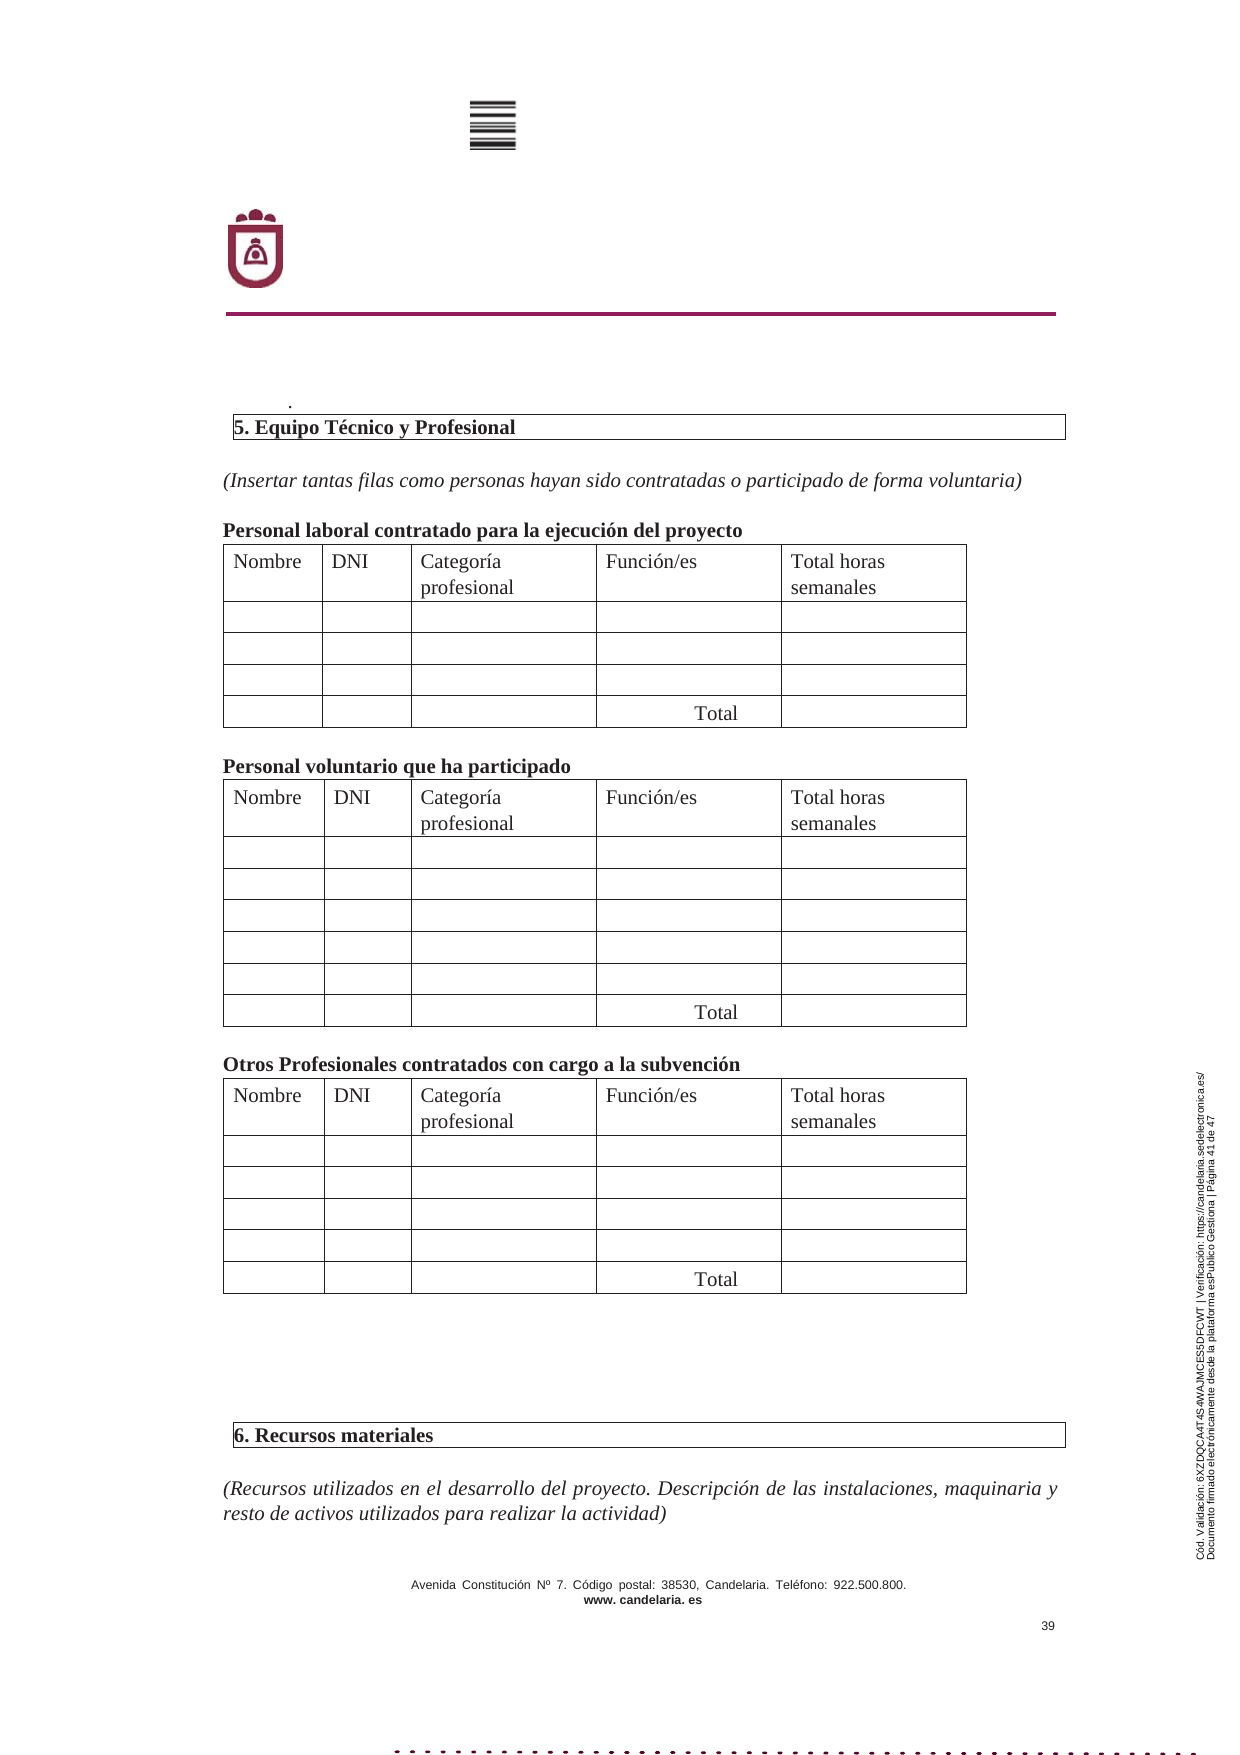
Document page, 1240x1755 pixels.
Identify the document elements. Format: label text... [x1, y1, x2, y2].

table_cell [782, 932, 966, 962]
table_cell [597, 602, 781, 632]
text (Recursos utilizados en el desarrollo del proyecto. Descripción de las instalaciones, maquinaria y resto de activos utilizados para realizar la actividad) [223, 1476, 1061, 1524]
subtitle Personal voluntario que ha participado [223, 754, 1066, 778]
text . [287, 389, 1060, 413]
table_cell [412, 602, 596, 632]
table_cell [597, 633, 781, 664]
table_cell [325, 995, 411, 1026]
table_cell [782, 1262, 966, 1292]
table_header Total horas semanales [782, 1079, 966, 1135]
table_cell [412, 837, 596, 868]
table_cell [224, 602, 322, 632]
table_header DNI [323, 545, 411, 601]
table_cell [412, 1230, 596, 1261]
table_cell [782, 665, 966, 695]
table_cell [224, 869, 324, 899]
table_cell [597, 1230, 781, 1261]
table_cell [325, 1167, 411, 1198]
table_cell [325, 1136, 411, 1166]
table_cell Total [597, 1262, 781, 1292]
table_header Categoría profesional [412, 1079, 596, 1135]
table_cell [323, 602, 411, 632]
table_cell [325, 869, 411, 899]
table_cell Total [597, 696, 781, 727]
table_cell [597, 900, 781, 931]
table_cell [782, 1167, 966, 1198]
table_cell [412, 1167, 596, 1198]
table_cell [325, 900, 411, 931]
table_cell [224, 696, 322, 727]
table_cell [224, 964, 324, 994]
table_header DNI [325, 780, 411, 836]
table_cell [224, 665, 322, 695]
table_cell [325, 1199, 411, 1229]
table_cell [325, 1230, 411, 1261]
table_cell [323, 633, 411, 664]
table_cell [224, 932, 324, 962]
table_cell [782, 602, 966, 632]
table_cell [412, 1262, 596, 1292]
table_cell [412, 1199, 596, 1229]
table_cell [412, 665, 596, 695]
table_cell [782, 964, 966, 994]
table_header Función/es [597, 780, 781, 836]
table_cell [782, 696, 966, 727]
table_header Categoría profesional [412, 545, 596, 601]
table_cell [597, 1167, 781, 1198]
table_cell [224, 1262, 324, 1292]
table_cell [597, 964, 781, 994]
table_header Total horas semanales [782, 780, 966, 836]
table_cell [412, 633, 596, 664]
table_cell [412, 995, 596, 1026]
table_header Nombre [224, 1079, 324, 1135]
subtitle Personal laboral contratado para la ejecución del proyecto [223, 518, 1066, 542]
table_cell [782, 900, 966, 931]
subtitle 6. Recursos materiales [234, 1423, 1065, 1447]
table_cell [323, 696, 411, 727]
table_cell [224, 995, 324, 1026]
table_cell [224, 1136, 324, 1166]
text (Insertar tantas filas como personas hayan sido contratadas o participado de forma voluntaria) [223, 467, 1061, 492]
table_cell [597, 837, 781, 868]
table_header Función/es [597, 1079, 781, 1135]
table_cell [412, 932, 596, 962]
table_cell [323, 665, 411, 695]
table_cell [412, 900, 596, 931]
table_cell [224, 1199, 324, 1229]
table_cell [224, 837, 324, 868]
table_cell [224, 900, 324, 931]
table_cell [412, 964, 596, 994]
table_cell [782, 837, 966, 868]
table_cell [325, 837, 411, 868]
subtitle Otros Profesionales contratados con cargo a la subvención [223, 1052, 1066, 1076]
table_cell [412, 1136, 596, 1166]
table_cell [782, 1199, 966, 1229]
table_cell [782, 633, 966, 664]
table_cell [782, 1230, 966, 1261]
table_cell [412, 696, 596, 727]
table_cell [224, 1230, 324, 1261]
table_cell [325, 932, 411, 962]
table_header Función/es [597, 545, 781, 601]
table_cell [325, 1262, 411, 1292]
table_cell [597, 665, 781, 695]
table_cell [782, 869, 966, 899]
text 5. Equipo Técnico y Profesional [234, 415, 1065, 439]
table_cell [325, 964, 411, 994]
table_cell [224, 1167, 324, 1198]
table_cell [597, 1136, 781, 1166]
table_cell [597, 869, 781, 899]
table_header Total horas semanales [782, 545, 966, 601]
table_header Nombre [224, 545, 322, 601]
table_cell [224, 633, 322, 664]
table_cell [412, 869, 596, 899]
table_cell [597, 932, 781, 962]
table_cell [597, 1199, 781, 1229]
table_header Categoría profesional [412, 780, 596, 836]
table_cell Total [597, 995, 781, 1026]
table_cell [782, 995, 966, 1026]
table_header DNI [325, 1079, 411, 1135]
table_header Nombre [224, 780, 324, 836]
table_cell [782, 1136, 966, 1166]
